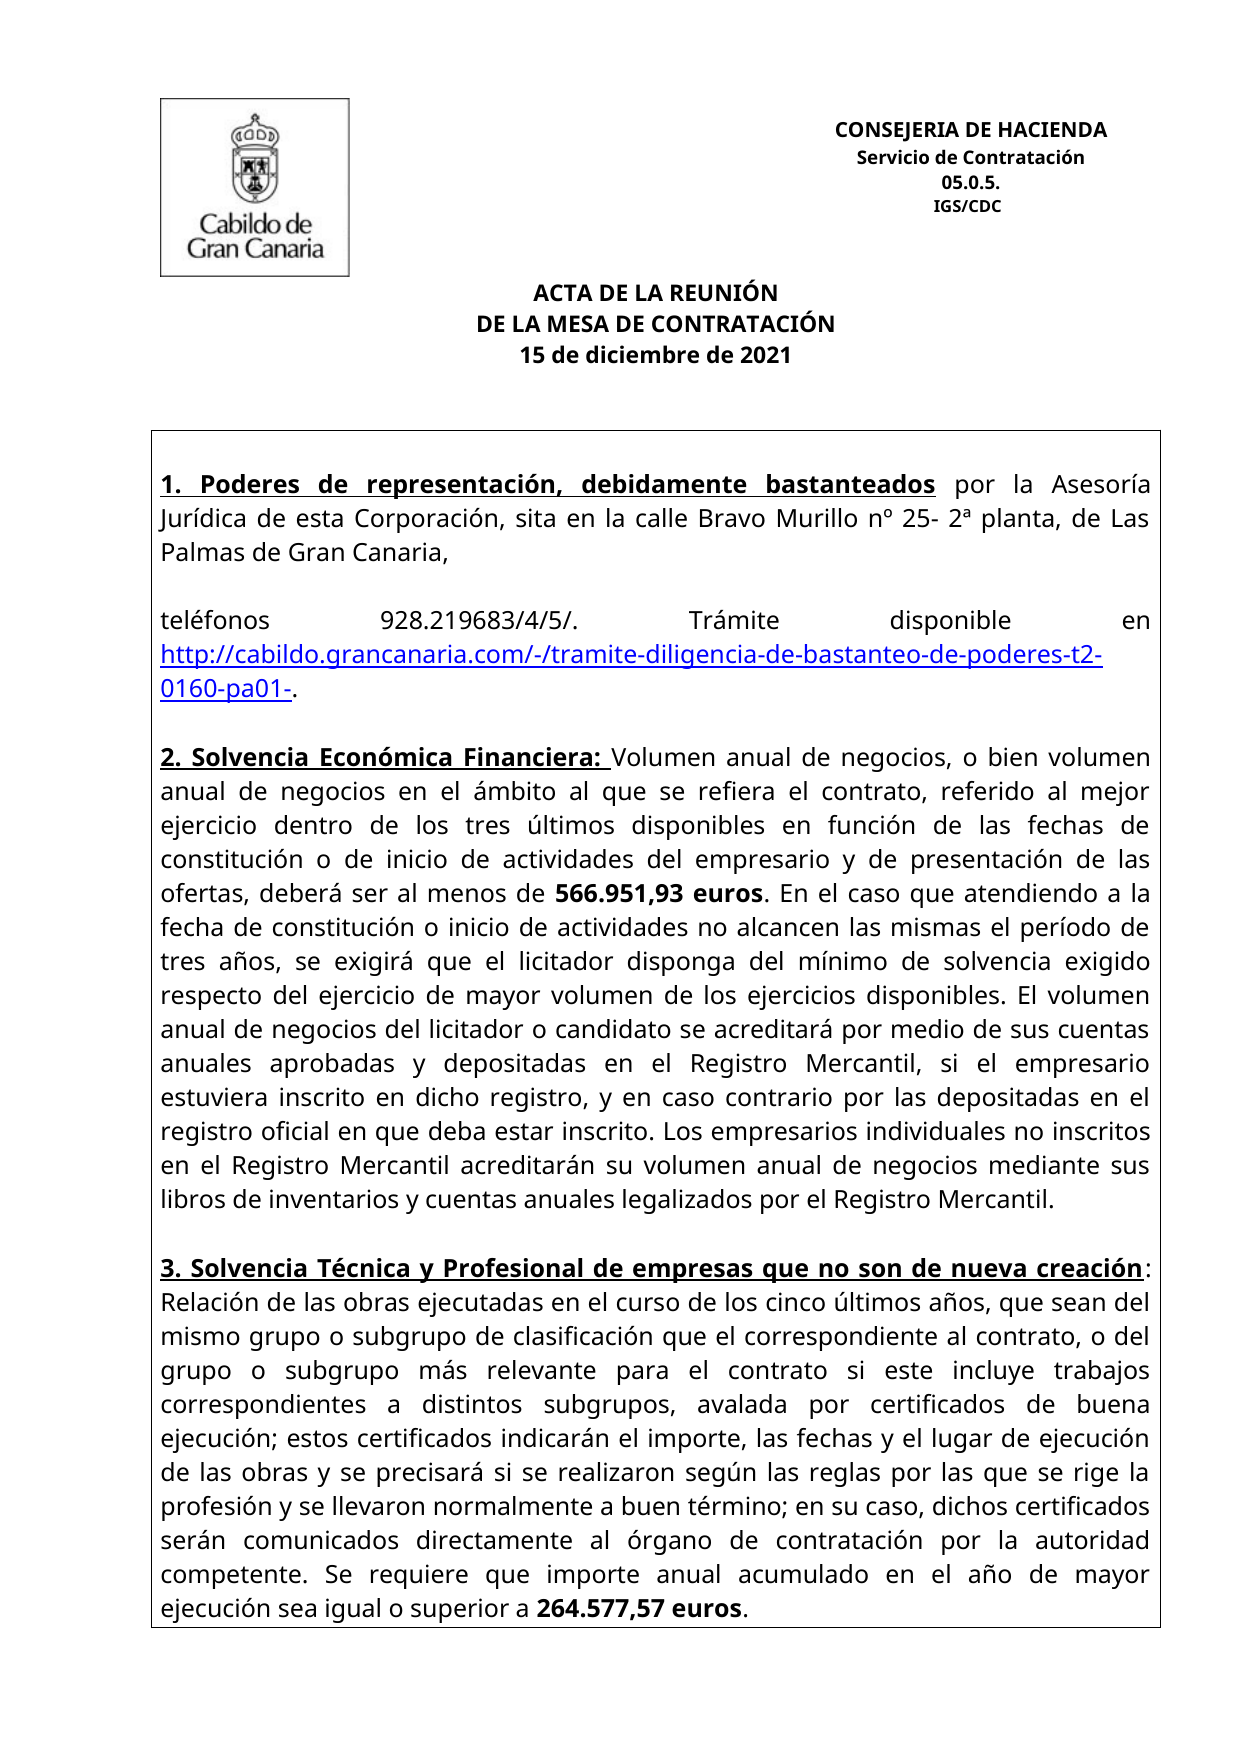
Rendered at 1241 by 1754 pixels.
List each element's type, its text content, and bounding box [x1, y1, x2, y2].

text 2. Solvencia Económica Financiera: Volumen anual de negocios, o bien volumen anual de negocios en el ámbito al que se refiera el contrato, referido al mejor ejercicio dentro de los tres últimos disponibles en función de las fechas de constitución o de inicio de actividades del empresario y de presentación de las ofertas, deberá ser al menos de 566.951,93 euros. En el caso que atendiendo a la fecha de constitución o inicio de actividades no alcancen las mismas el período de tres años, se exigirá que el licitador disponga del mínimo de solvencia exigido respecto del ejercicio de mayor volumen de los ejercicios disponibles. El volumen anual de negocios del licitador o candidato se acreditará por medio de sus cuentas anuales aprobadas y depositadas en el Registro Mercantil, si el empresario estuviera inscrito en dicho registro, y en caso contrario por las depositadas en el registro oficial en que deba estar inscrito. Los empresarios individuales no inscritos en el Registro Mercantil acreditarán su volumen anual de negocios mediante sus libros de inventarios y cuentas anuales legalizados por el Registro Mercantil. [152, 736, 1160, 1216]
text teléfonos 928.219683/4/5/. Trámite disponible en http://cabildo.grancanaria.com/-/tramite-diligencia-de-bastanteo-de-poderes-t2-0160-pa01-. [152, 600, 1160, 705]
text 1. Poderes de representación, debidamente bastanteados por la Asesoría Jurídica de esta Corporación, sita en la calle Bravo Murillo nº 25- 2ª planta, de Las Palmas de Gran Canaria, [152, 464, 1160, 569]
text 3. Solvencia Técnica y Profesional de empresas que no son de nueva creación: Relación de las obras ejecutadas en el curso de los cinco últimos años, que sean del mismo grupo o subgrupo de clasificación que el correspondiente al contrato, o del grupo o subgrupo más relevante para el contrato si este incluye trabajos correspondientes a distintos subgrupos, avalada por certificados de buena ejecución; estos certificados indicarán el importe, las fechas y el lugar de ejecución de las obras y se precisará si se realizaron según las reglas por las que se rige la profesión y se llevaron normalmente a buen término; en su caso, dichos certificados serán comunicados directamente al órgano de contratación por la autoridad competente. Se requiere que importe anual acumulado en el año de mayor ejecución sea igual o superior a 264.577,57 euros. [152, 1247, 1160, 1627]
picture [160, 98, 350, 277]
